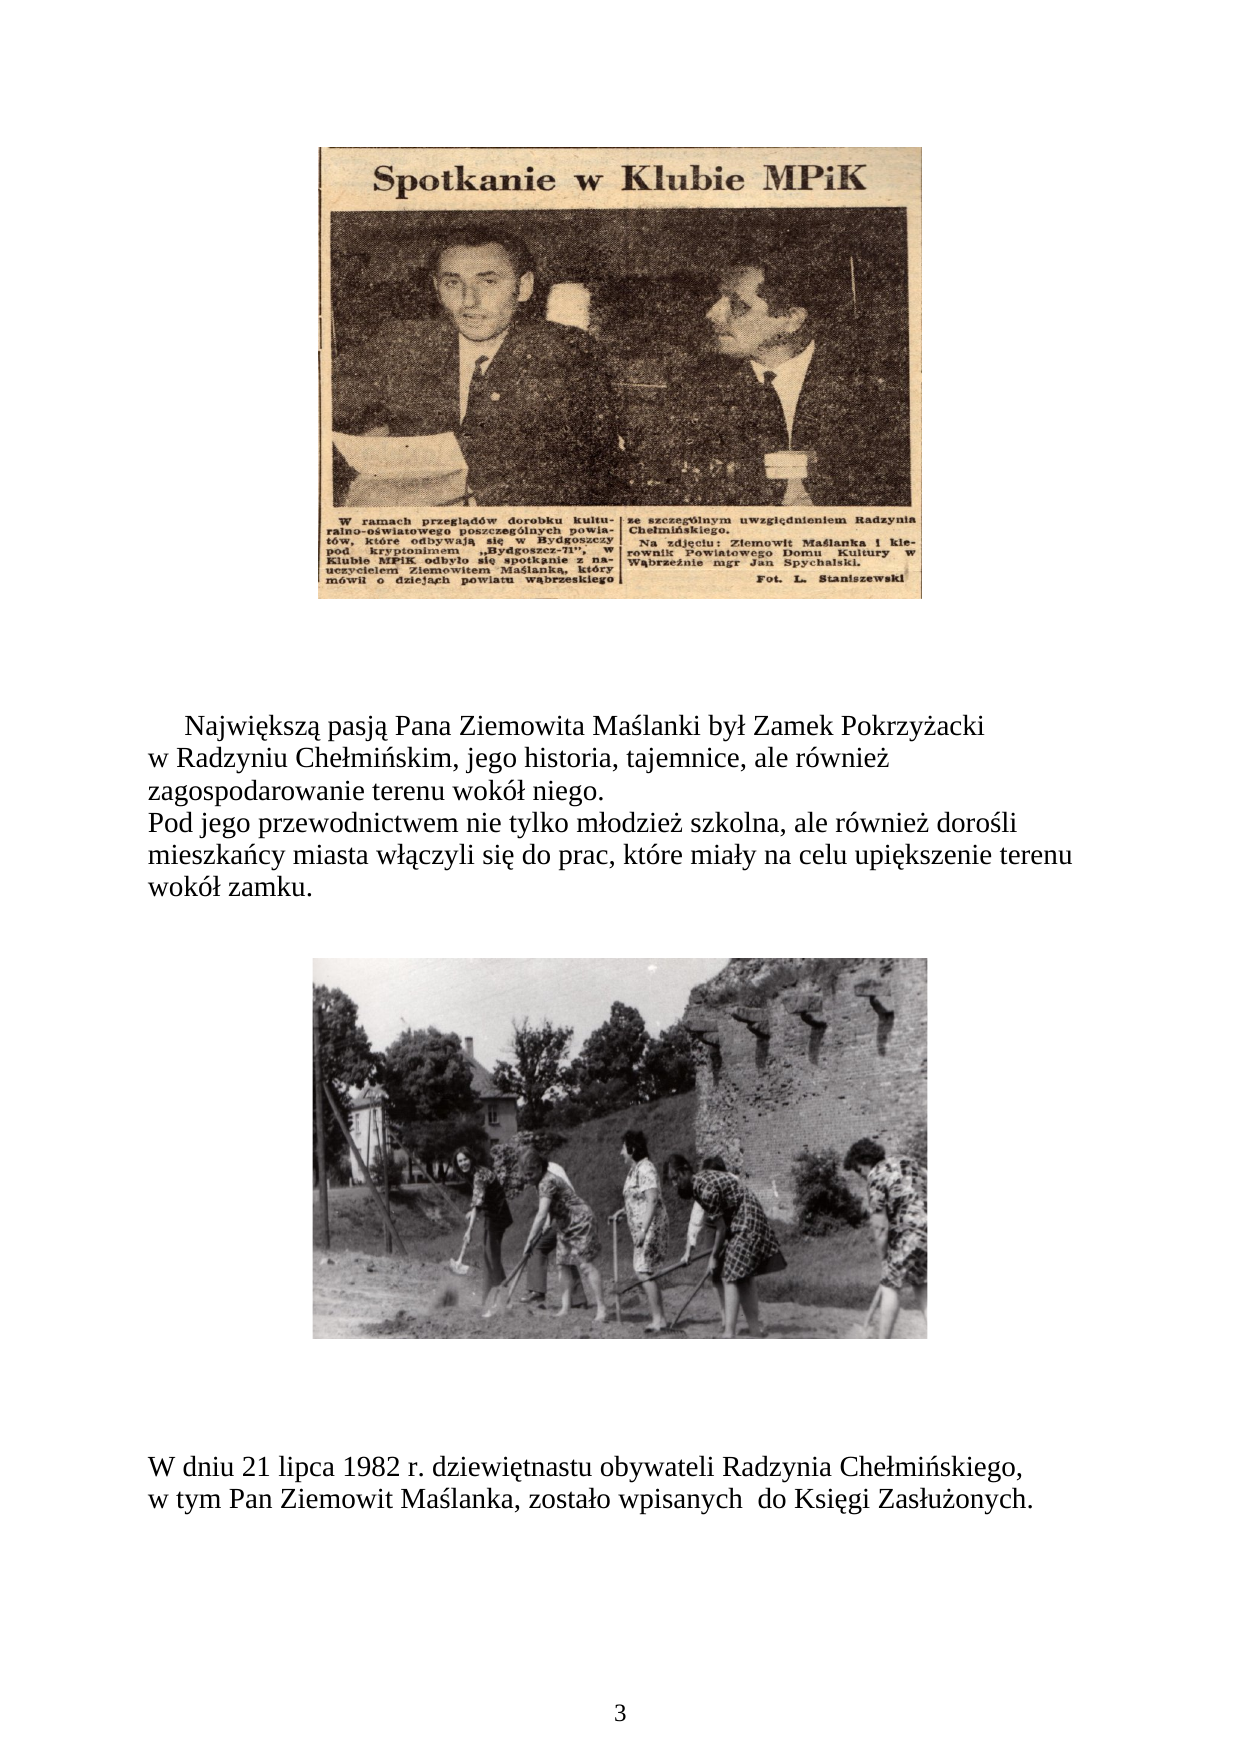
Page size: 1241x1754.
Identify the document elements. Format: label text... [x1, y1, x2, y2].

text Pod jego przewodnictwem nie tylko młodzież szkolna, ale również dorośli mieszkańcy miasta włączyli się do prac, które miały na celu upiększenie terenu wokół zamku. [148, 806, 1092, 903]
picture [318, 147, 922, 599]
picture [312, 958, 928, 1339]
text W dniu 21 lipca 1982 r. dziewiętnastu obywateli Radzynia Chełmińskiego, [148, 1450, 1092, 1482]
text w tym Pan Ziemowit Maślanka, zostało wpisanych do Księgi Zasłużonych. [148, 1482, 1092, 1514]
text Największą pasją Pana Ziemowita Maślanki był Zamek Pokrzyżacki [148, 709, 1092, 742]
text w Radzyniu Chełmińskim, jego historia, tajemnice, ale również zagospodarowanie terenu wokół niego. [148, 742, 1092, 806]
